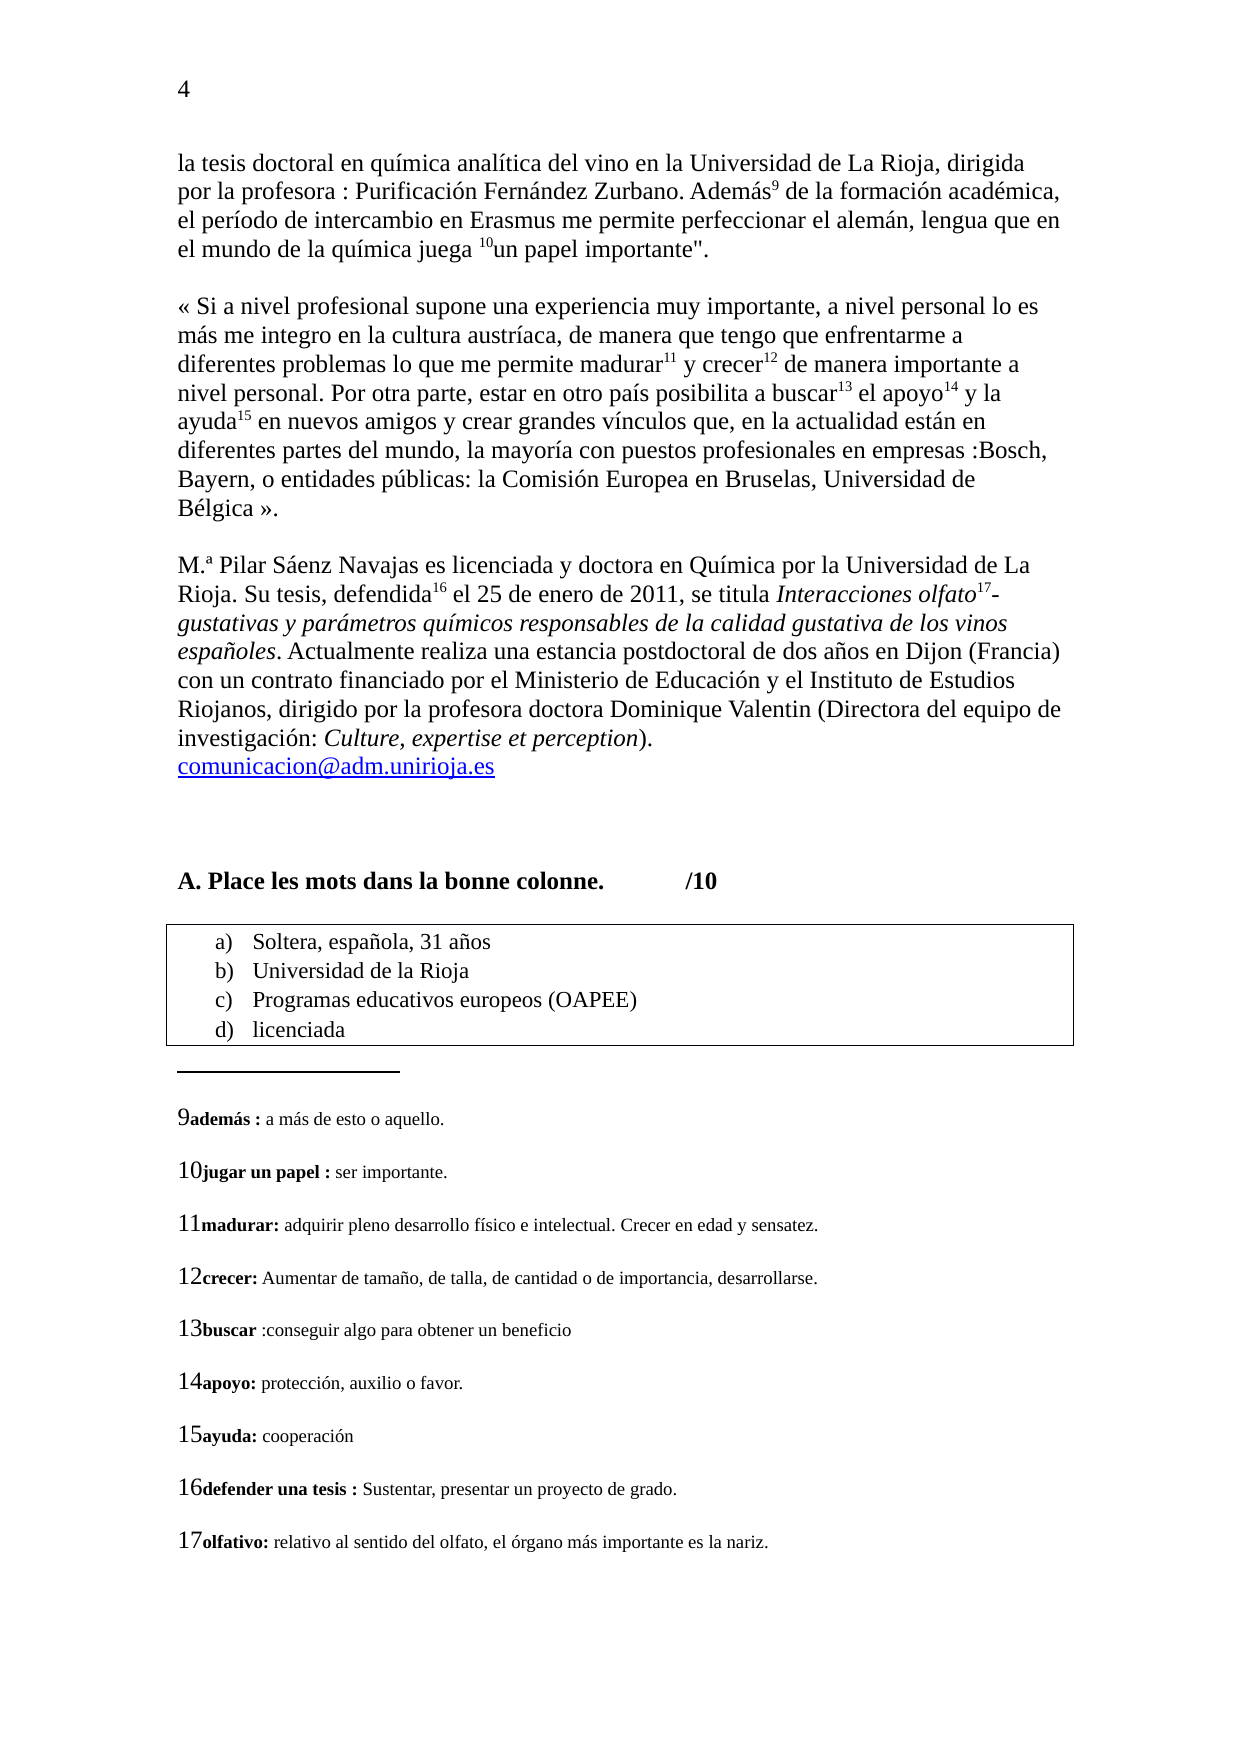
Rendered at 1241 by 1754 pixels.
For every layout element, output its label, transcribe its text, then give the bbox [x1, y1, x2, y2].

text ayuda: cooperación [177, 1419, 1063, 1448]
text además : a más de esto o aquello. [177, 1102, 1063, 1131]
text defender una tesis : Sustentar, presentar un proyecto de grado. [177, 1472, 1063, 1501]
table_header Soltera, española, 31 años Universidad de la Rioja Programas educativos europeos (OAPEE) licenciada perfeccionar una lengua asignatura intercambio madurar y crecer doctora beca [167, 925, 1073, 1045]
text crecer: Aumentar de tamaño, de talla, de cantidad o de importancia, desarrollarse. [177, 1261, 1063, 1289]
text buscar :conseguir algo para obtener un beneficio [177, 1313, 1063, 1342]
text A. Place les mots dans la bonne colonne. /10 [177, 866, 1063, 895]
text madurar: adquirir pleno desarrollo físico e intelectual. Crecer en edad y sensatez. [177, 1208, 1063, 1237]
text apoyo: protección, auxilio o favor. [177, 1366, 1063, 1395]
text comunicacion@adm.unirioja.es [177, 751, 1063, 780]
text la tesis doctoral en química analítica del vino en la Universidad de La Rioja, dirigida por la profesora : Purificación Fernández Zurbano. Además de la formación académica, el período de intercambio en Erasmus me permite perfeccionar el alemán, lengua que en el mundo de la química juega un papel importante". « Si a nivel profesional supone una experiencia muy importante, a nivel personal lo es más me integro en la cultura austríaca, de manera que tengo que enfrentarme a diferentes problemas lo que me permite madurar y crecer de manera importante a nivel personal. Por otra parte, estar en otro país posibilita a buscar el apoyo y la ayuda en nuevos amigos y crear grandes vínculos que, en la actualidad están en diferentes partes del mundo, la mayoría con puestos profesionales en empresas :Bosch, Bayern, o entidades públicas: la Comisión Europea en Bruselas, Universidad de Bélgica ». M.ª Pilar Sáenz Navajas es licenciada y doctora en Química por la Universidad de La Rioja. Su tesis, defendida el 25 de enero de 2011, se titula Interacciones olfato-gustativas y parámetros químicos responsables de la calidad gustativa de los vinos españoles. Actualmente realiza una estancia postdoctoral de dos años en Dijon (Francia) con un contrato financiado por el Ministerio de Educación y el Instituto de Estudios Riojanos, dirigido por la profesora doctora Dominique Valentin (Directora del equipo de investigación: Culture, expertise et perception). [177, 148, 1063, 751]
text olfativo: relativo al sentido del olfato, el órgano más importante es la nariz. [177, 1525, 1063, 1553]
text jugar un papel : ser importante. [177, 1155, 1063, 1184]
